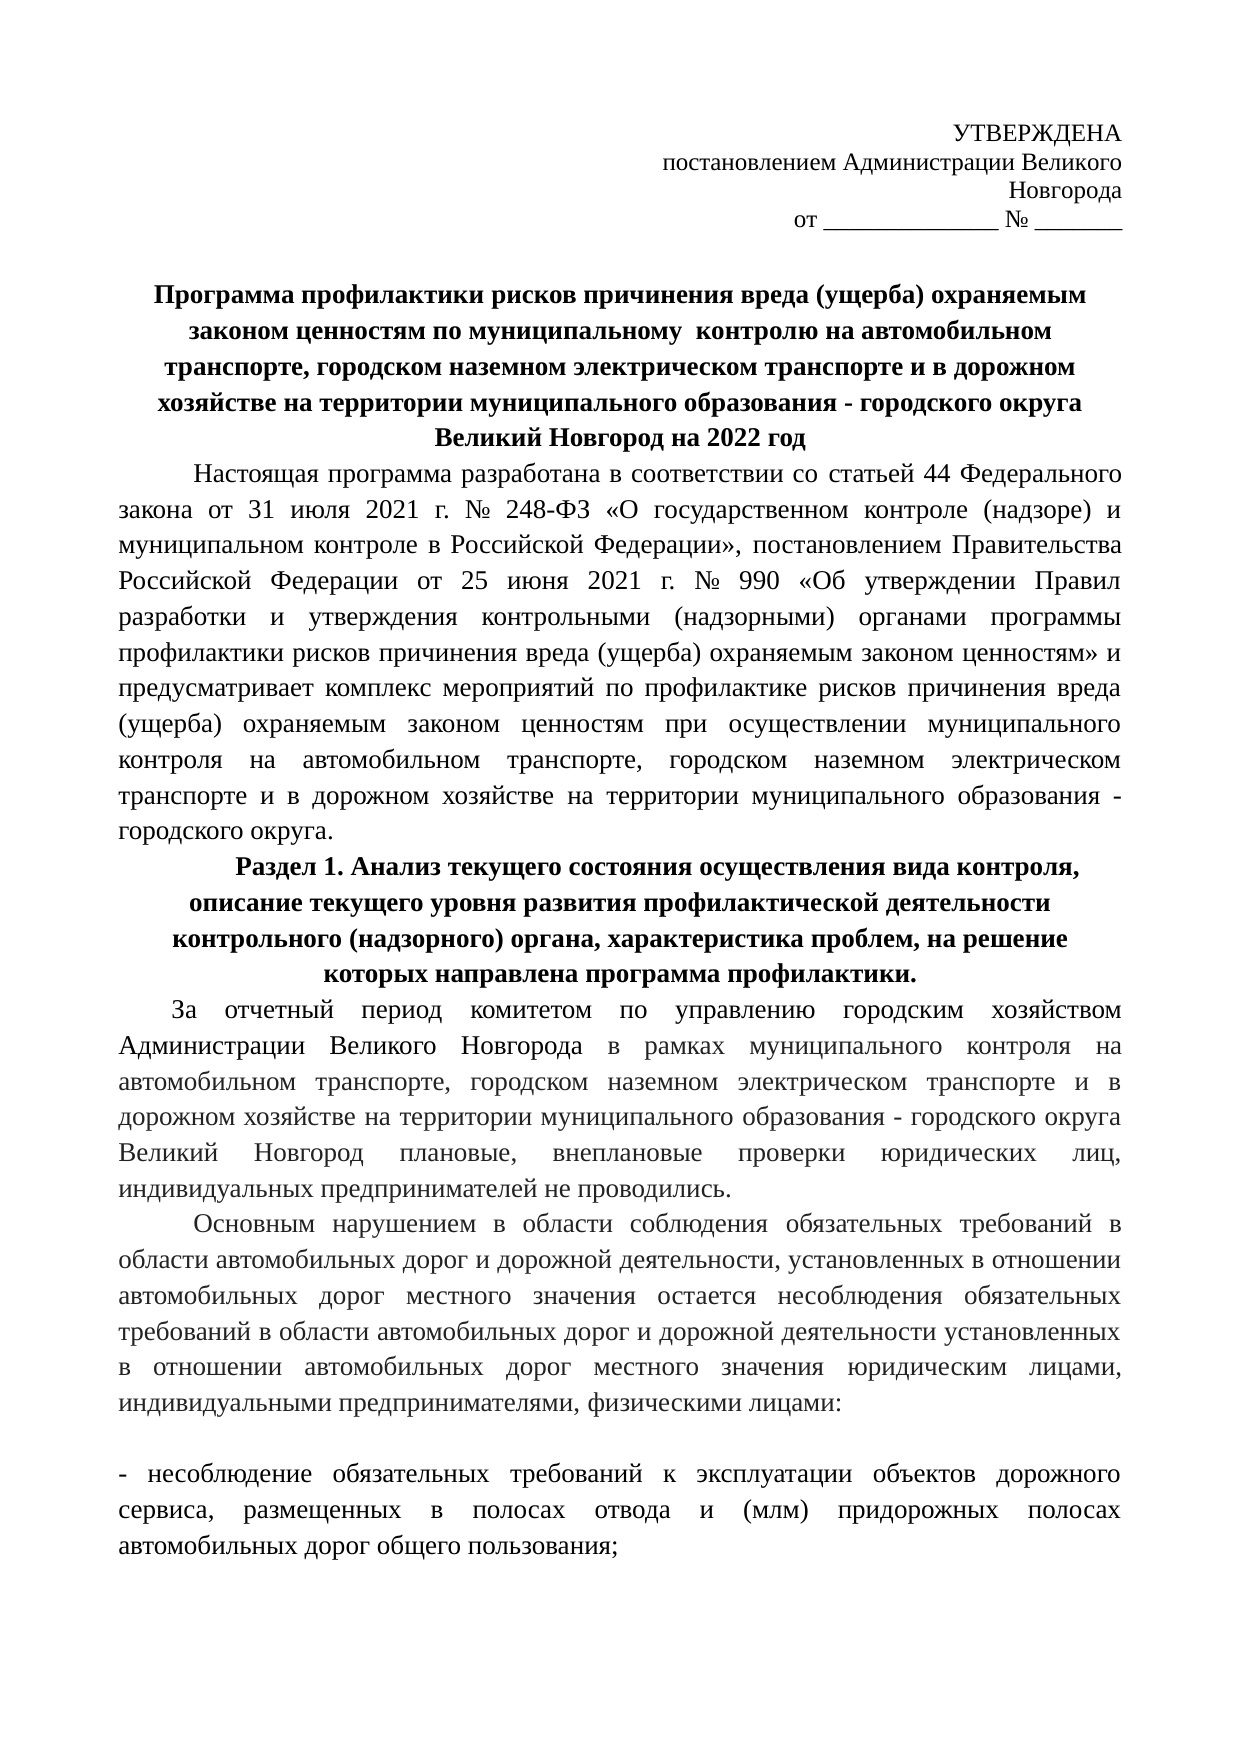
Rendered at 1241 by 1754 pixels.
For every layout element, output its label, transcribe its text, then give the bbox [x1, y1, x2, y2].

text За отчетный период комитетом по управлению городским хозяйством Администрации Великого Новгорода в рамках муниципального контроля на автомобильном транспорте, городском наземном электрическом транспорте и в дорожном хозяйстве на территории муниципального образования - городского округа Великий Новгород плановые, внеплановые проверки юридических лиц, индивидуальных предпринимателей не проводились. [118, 993, 1122, 1203]
subtitle Программа профилактики рисков причинения вреда (ущерба) охраняемым законом ценностям по муниципальному контролю на автомобильном транспорте, городском наземном электрическом транспорте и в дорожном хозяйстве на территории муниципального образования - городского округа Великий Новгород на 2022 год [118, 278, 1122, 453]
title УТВЕРЖДЕНА [624, 118, 1122, 147]
text - несоблюдение обязательных требований к эксплуатации объектов дорожного сервиса, размещенных в полосах отвода и (млм) придорожных полосах автомобильных дорог общего пользования; [118, 1458, 1122, 1560]
subtitle Настоящая программа разработана в соответствии со статьей 44 Федерального закона от 31 июля 2021 г. № 248-ФЗ «О государственном контроле (надзоре) и муниципальном контроле в Российской Федерации», постановлением Правительства Российской Федерации от 25 июня 2021 г. № 990 «Об утверждении Правил разработки и утверждения контрольными (надзорными) органами программы профилактики рисков причинения вреда (ущерба) охраняемым законом ценностям» и предусматривает комплекс мероприятий по профилактике рисков причинения вреда (ущерба) охраняемым законом ценностям при осуществлении муниципального контроля на автомобильном транспорте, городском наземном электрическом транспорте и в дорожном хозяйстве на территории муниципального образования - городского округа. [118, 457, 1122, 846]
subtitle Раздел 1. Анализ текущего состояния осуществления вида контроля, описание текущего уровня развития профилактической деятельности контрольного (надзорного) органа, характеристика проблем, на решение которых направлена программа профилактики. [118, 850, 1122, 988]
text Основным нарушением в области соблюдения обязательных требований в области автомобильных дорог и дорожной деятельности, установленных в отношении автомобильных дорог местного значения остается несоблюдения обязательных требований в области автомобильных дорог и дорожной деятельности установленных в отношении автомобильных дорог местного значения юридическим лицами, индивидуальными предпринимателями, физическими лицами: [118, 1207, 1122, 1417]
title от ______________ № _______ [624, 204, 1122, 233]
title постановлением Администрации Великого Новгорода [624, 147, 1122, 204]
